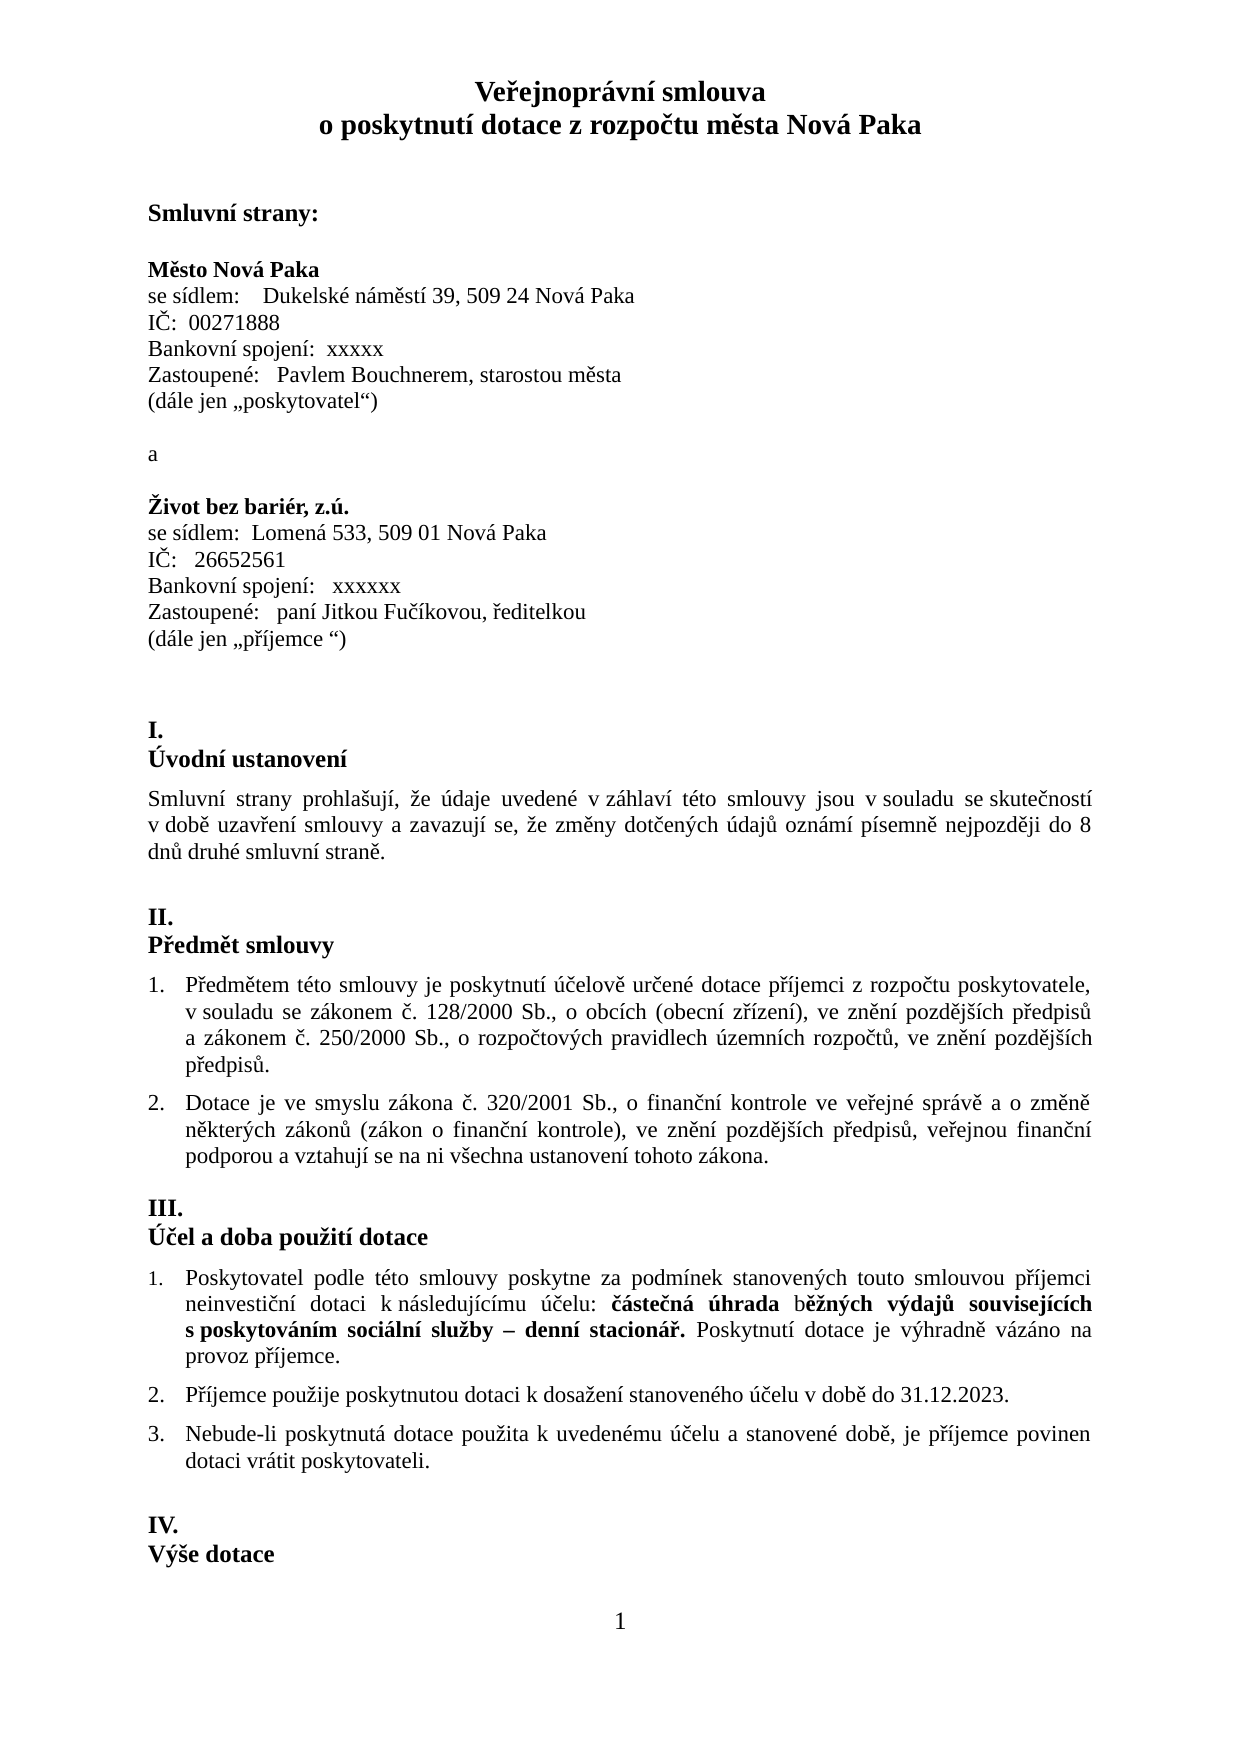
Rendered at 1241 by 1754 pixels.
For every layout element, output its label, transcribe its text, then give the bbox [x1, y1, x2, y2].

text (dále jen „příjemce “) [148, 625, 1093, 651]
text Město Nová Paka [148, 256, 1093, 282]
text III. [148, 1193, 1093, 1222]
text se sídlem: Lomená 533, 509 01 Nová Paka [148, 519, 1093, 546]
text a [148, 440, 1093, 467]
text Předmět smlouvy [148, 930, 1093, 959]
text Život bez bariér, z.ú. [148, 493, 1093, 519]
list Dotace je ve smyslu zákona č. 320/2001 Sb., o finanční kontrole ve veřejné správě a o změně některých zákonů (zákon o finanční kontrole), ve znění pozdějších předpisů, veřejnou finanční podporou a vztahují se na ni všechna ustanovení tohoto zákona. [148, 1089, 1093, 1168]
text Zastoupené: Pavlem Bouchnerem, starostou města [148, 361, 1093, 388]
text Bankovní spojení: xxxxx [148, 335, 1093, 361]
text IČ: 00271888 [148, 308, 1093, 335]
text Smluvní strany prohlašují, že údaje uvedené v záhlaví této smlouvy jsou v souladu se skutečností v době uzavření smlouvy a zavazují se, že změny dotčených údajů oznámí písemně nejpozději do 8 dnů druhé smluvní straně. [148, 785, 1093, 864]
text Zastoupené: paní Jitkou Fučíkovou, ředitelkou [148, 598, 1093, 625]
text Výše dotace [148, 1539, 1093, 1568]
text se sídlem: Dukelské náměstí 39, 509 24 Nová Paka [148, 282, 1093, 308]
text Smluvní strany: [148, 198, 1093, 227]
text Úvodní ustanovení [148, 744, 1093, 772]
list Příjemce použije poskytnutou dotaci k dosažení stanoveného účelu v době do 31.12.2023. [148, 1381, 1093, 1408]
text II. [148, 902, 1093, 930]
list Poskytovatel podle této smlouvy poskytne za podmínek stanovených touto smlouvou příjemci neinvestiční dotaci k následujícímu účelu: částečná úhrada běžných výdajů souvisejících s poskytováním sociální služby – denní stacionář. Poskytnutí dotace je výhradně vázáno na provoz příjemce. [148, 1263, 1093, 1369]
list Předmětem této smlouvy je poskytnutí účelově určené dotace příjemci z rozpočtu poskytovatele, v souladu se zákonem č. 128/2000 Sb., o obcích (obecní zřízení), ve znění pozdějších předpisů a zákonem č. 250/2000 Sb., o rozpočtových pravidlech územních rozpočtů, ve znění pozdějších předpisů. [148, 972, 1093, 1077]
list Nebude-li poskytnutá dotace použita k uvedenému účelu a stanovené době, je příjemce povinen dotaci vrátit poskytovateli. [148, 1420, 1093, 1473]
text o poskytnutí dotace z rozpočtu města Nová Paka [148, 107, 1093, 141]
text Účel a doba použití dotace [148, 1222, 1093, 1251]
text Veřejnoprávní smlouva [148, 74, 1093, 107]
text IČ: 26652561 [148, 546, 1093, 572]
text I. [148, 715, 1093, 744]
text IV. [148, 1511, 1093, 1539]
text (dále jen „poskytovatel“) [148, 388, 1093, 414]
text Bankovní spojení: xxxxxx [148, 572, 1093, 598]
